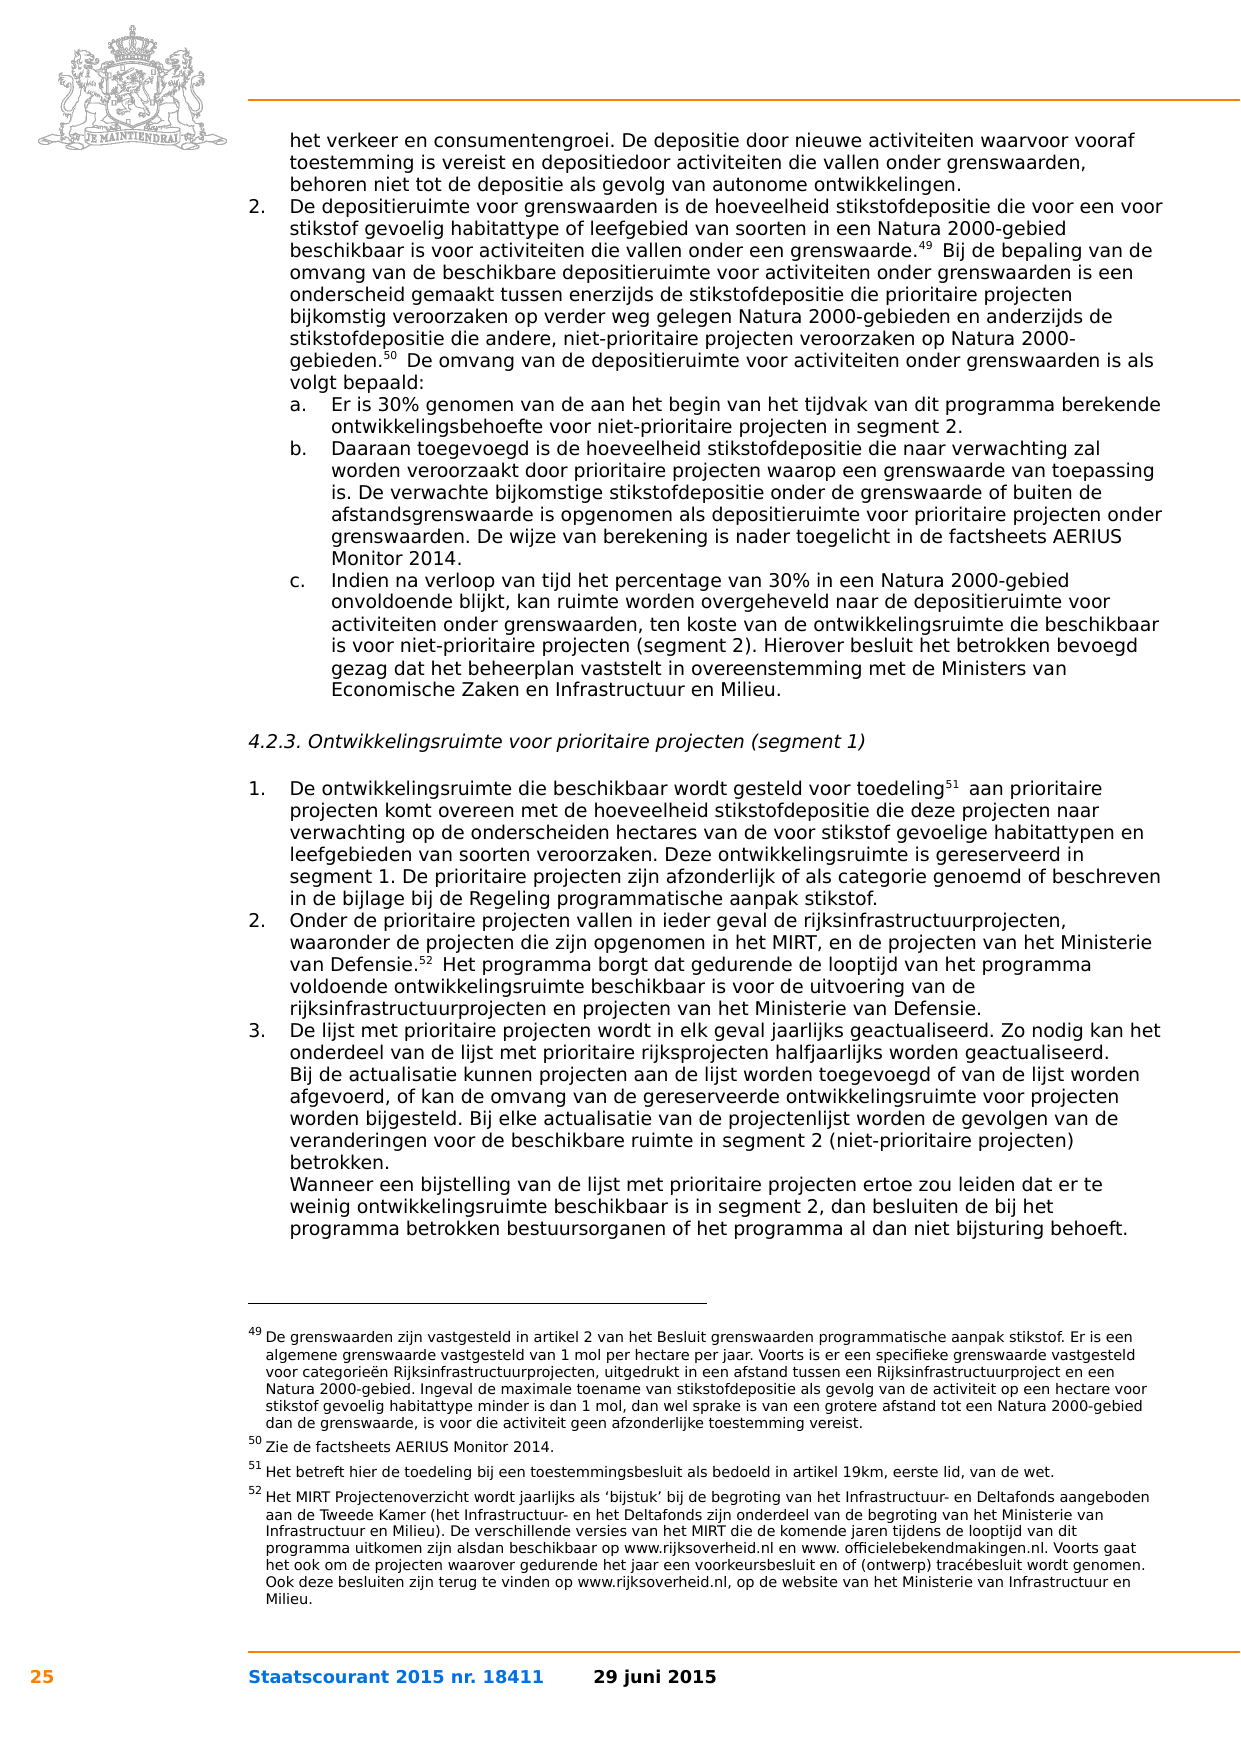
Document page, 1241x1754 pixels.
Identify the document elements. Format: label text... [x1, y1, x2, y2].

text het verkeer en consumentengroei. De depositie door nieuwe activiteiten waarvoor vooraf toestemming is vereist en depositiedoor activiteiten die vallen onder grenswaarden, behoren niet tot de depositie als gevolg van autonome ontwikkelingen. [248, 130, 1163, 196]
text b. Daaraan toegevoegd is de hoeveelheid stikstofdepositie die naar verwachting zal worden veroorzaakt door prioritaire projecten waarop een grenswaarde van toepassing is. De verwachte bijkomstige stikstofdepositie onder de grenswaarde of buiten de afstandsgrenswaarde is opgenomen als depositieruimte voor prioritaire projecten onder grenswaarden. De wijze van berekening is nader toegelicht in de factsheets AERIUS Monitor 2014. [289, 438, 1163, 569]
text 2. Onder de prioritaire projecten vallen in ieder geval de rijksinfrastructuurprojecten, waaronder de projecten die zijn opgenomen in het MIRT, en de projecten van het Ministerie van Defensie. Het programma borgt dat gedurende de looptijd van het programma voldoende ontwikkelingsruimte beschikbaar is voor de uitvoering van de rijksinfrastructuurprojecten en projecten van het Ministerie van Defensie. [248, 910, 1163, 1020]
text Wanneer een bijstelling van de lijst met prioritaire projecten ertoe zou leiden dat er te weinig ontwikkelingsruimte beschikbaar is in segment 2, dan besluiten de bij het programma betrokken bestuursorganen of het programma al dan niet bijsturing behoeft. [289, 1174, 1163, 1240]
subtitle 4.2.3. Ontwikkelingsruimte voor prioritaire projecten (segment 1) [248, 731, 1163, 753]
text 3. De lijst met prioritaire projecten wordt in elk geval jaarlijks geactualiseerd. Zo nodig kan het onderdeel van de lijst met prioritaire rijksprojecten halfjaarlijks worden geactualiseerd. [248, 1020, 1163, 1064]
text a. Er is 30% genomen van de aan het begin van het tijdvak van dit programma berekende ontwikkelingsbehoefte voor niet-prioritaire projecten in segment 2. [289, 394, 1163, 438]
text 2. De depositieruimte voor grenswaarden is de hoeveelheid stikstofdepositie die voor een voor stikstof gevoelig habitattype of leefgebied van soorten in een Natura 2000-gebied beschikbaar is voor activiteiten die vallen onder een grenswaarde. Bij de bepaling van de omvang van de beschikbare depositieruimte voor activiteiten onder grenswaarden is een onderscheid gemaakt tussen enerzijds de stikstofdepositie die prioritaire projecten bijkomstig veroorzaken op verder weg gelegen Natura 2000-gebieden en anderzijds de stikstofdepositie die andere, niet-prioritaire projecten veroorzaken op Natura 2000-gebieden. De omvang van de depositieruimte voor activiteiten onder grenswaarden is als volgt bepaald: [248, 196, 1163, 394]
text Het MIRT Projectenoverzicht wordt jaarlijks als ‘bijstuk’ bij de begroting van het Infrastructuur- en Deltafonds aangeboden aan de Tweede Kamer (het Infrastructuur- en het Deltafonds zijn onderdeel van de begroting van het Ministerie van Infrastructuur en Milieu). De verschillende versies van het MIRT die de komende jaren tijdens de looptijd van dit programma uitkomen zijn alsdan beschikbaar op www.rijksoverheid.nl en www. officielebekendmakingen.nl. Voorts gaat het ook om de projecten waarover gedurende het jaar een voorkeursbesluit en of (ontwerp) tracébesluit wordt genomen. Ook deze besluiten zijn terug te vinden op www.rijksoverheid.nl, op de website van het Ministerie van Infrastructuur en Milieu. [248, 1484, 1163, 1608]
text Bij de actualisatie kunnen projecten aan de lijst worden toegevoegd of van de lijst worden afgevoerd, of kan de omvang van de gereserveerde ontwikkelingsruimte voor projecten worden bijgesteld. Bij elke actualisatie van de projectenlijst worden de gevolgen van de veranderingen voor de beschikbare ruimte in segment 2 (niet-prioritaire projecten) betrokken. [289, 1064, 1163, 1174]
picture [38, 25, 227, 150]
text c. Indien na verloop van tijd het percentage van 30% in een Natura 2000-gebied onvoldoende blijkt, kan ruimte worden overgeheveld naar de depositieruimte voor activiteiten onder grenswaarden, ten koste van de ontwikkelingsruimte die beschikbaar is voor niet-prioritaire projecten (segment 2). Hierover besluit het betrokken bevoegd gezag dat het beheerplan vaststelt in overeenstemming met de Ministers van Economische Zaken en Infrastructuur en Milieu. [289, 569, 1163, 701]
text De grenswaarden zijn vastgesteld in artikel 2 van het Besluit grenswaarden programmatische aanpak stikstof. Er is een algemene grenswaarde vastgesteld van 1 mol per hectare per jaar. Voorts is er een specifieke grenswaarde vastgesteld voor categorieën Rijksinfrastructuurprojecten, uitgedrukt in een afstand tussen een Rijksinfrastructuurproject en een Natura 2000-gebied. Ingeval de maximale toename van stikstofdepositie als gevolg van de activiteit op een hectare voor stikstof gevoelig habitattype minder is dan 1 mol, dan wel sprake is van een grotere afstand tot een Natura 2000-gebied dan de grenswaarde, is voor die activiteit geen afzonderlijke toestemming vereist. [248, 1325, 1163, 1432]
text Zie de factsheets AERIUS Monitor 2014. [248, 1434, 1163, 1457]
text 1. De ontwikkelingsruimte die beschikbaar wordt gesteld voor toedeling aan prioritaire projecten komt overeen met de hoeveelheid stikstofdepositie die deze projecten naar verwachting op de onderscheiden hectares van de voor stikstof gevoelige habitattypen en leefgebieden van soorten veroorzaken. Deze ontwikkelingsruimte is gereserveerd in segment 1. De prioritaire projecten zijn afzonderlijk of als categorie genoemd of beschreven in de bijlage bij de Regeling programmatische aanpak stikstof. [248, 778, 1163, 910]
text Het betreft hier de toedeling bij een toestemmingsbesluit als bedoeld in artikel 19km, eerste lid, van de wet. [248, 1459, 1163, 1482]
